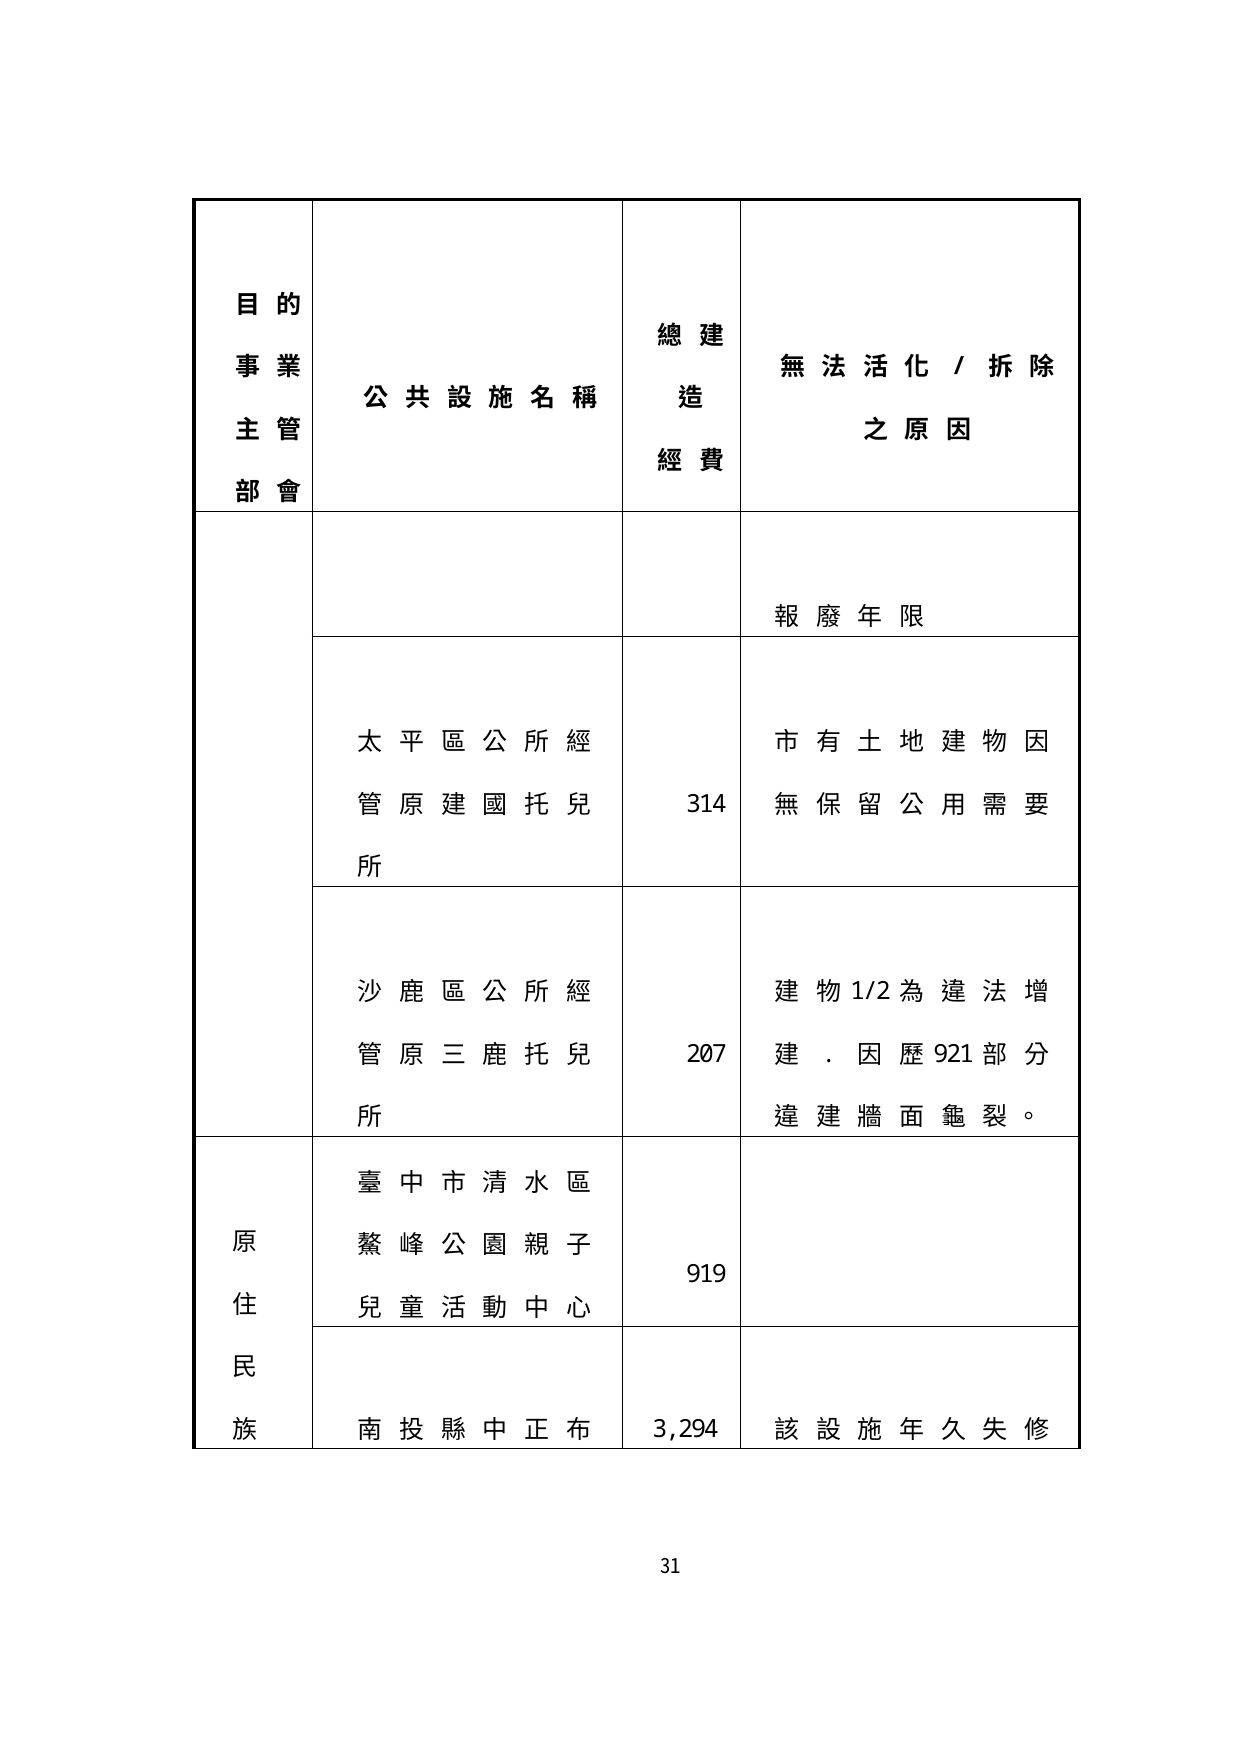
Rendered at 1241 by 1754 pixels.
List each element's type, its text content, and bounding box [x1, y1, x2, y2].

table_cell 919 [623, 1137, 740, 1326]
table_cell 市有土地建物因無保留公用需要 [741, 637, 1078, 886]
table_cell 原住民族委員會 [196, 1137, 312, 1448]
table_cell 太平區公所經管原建國托兒所 [313, 637, 622, 886]
table_cell 南投縣中正布 [313, 1327, 622, 1448]
table_cell 該設施年久失修 [741, 1327, 1078, 1448]
table_cell 臺中市清水區鰲峰公園親子兒童活動中心 [313, 1137, 622, 1326]
table_cell [623, 512, 740, 636]
table_header 總建造 經費 [623, 201, 740, 511]
table_cell 沙鹿區公所經管原三鹿托兒所 [313, 887, 622, 1136]
table_cell 報廢年限 [741, 512, 1078, 636]
table_cell 3,294 [623, 1327, 740, 1448]
table_header 公共設施名稱 [313, 201, 622, 511]
table_cell [196, 512, 312, 1136]
table_cell [313, 512, 622, 636]
table_header 無法活化/拆除之原因 [741, 201, 1078, 511]
table_cell [741, 1137, 1078, 1326]
table_cell 314 [623, 637, 740, 886]
table_header 目的事業 主管部會 [196, 201, 312, 511]
table_cell 207 [623, 887, 740, 1136]
table_cell 建物1/2為違法增建.因歷921部分違建牆面龜裂。 [741, 887, 1078, 1136]
